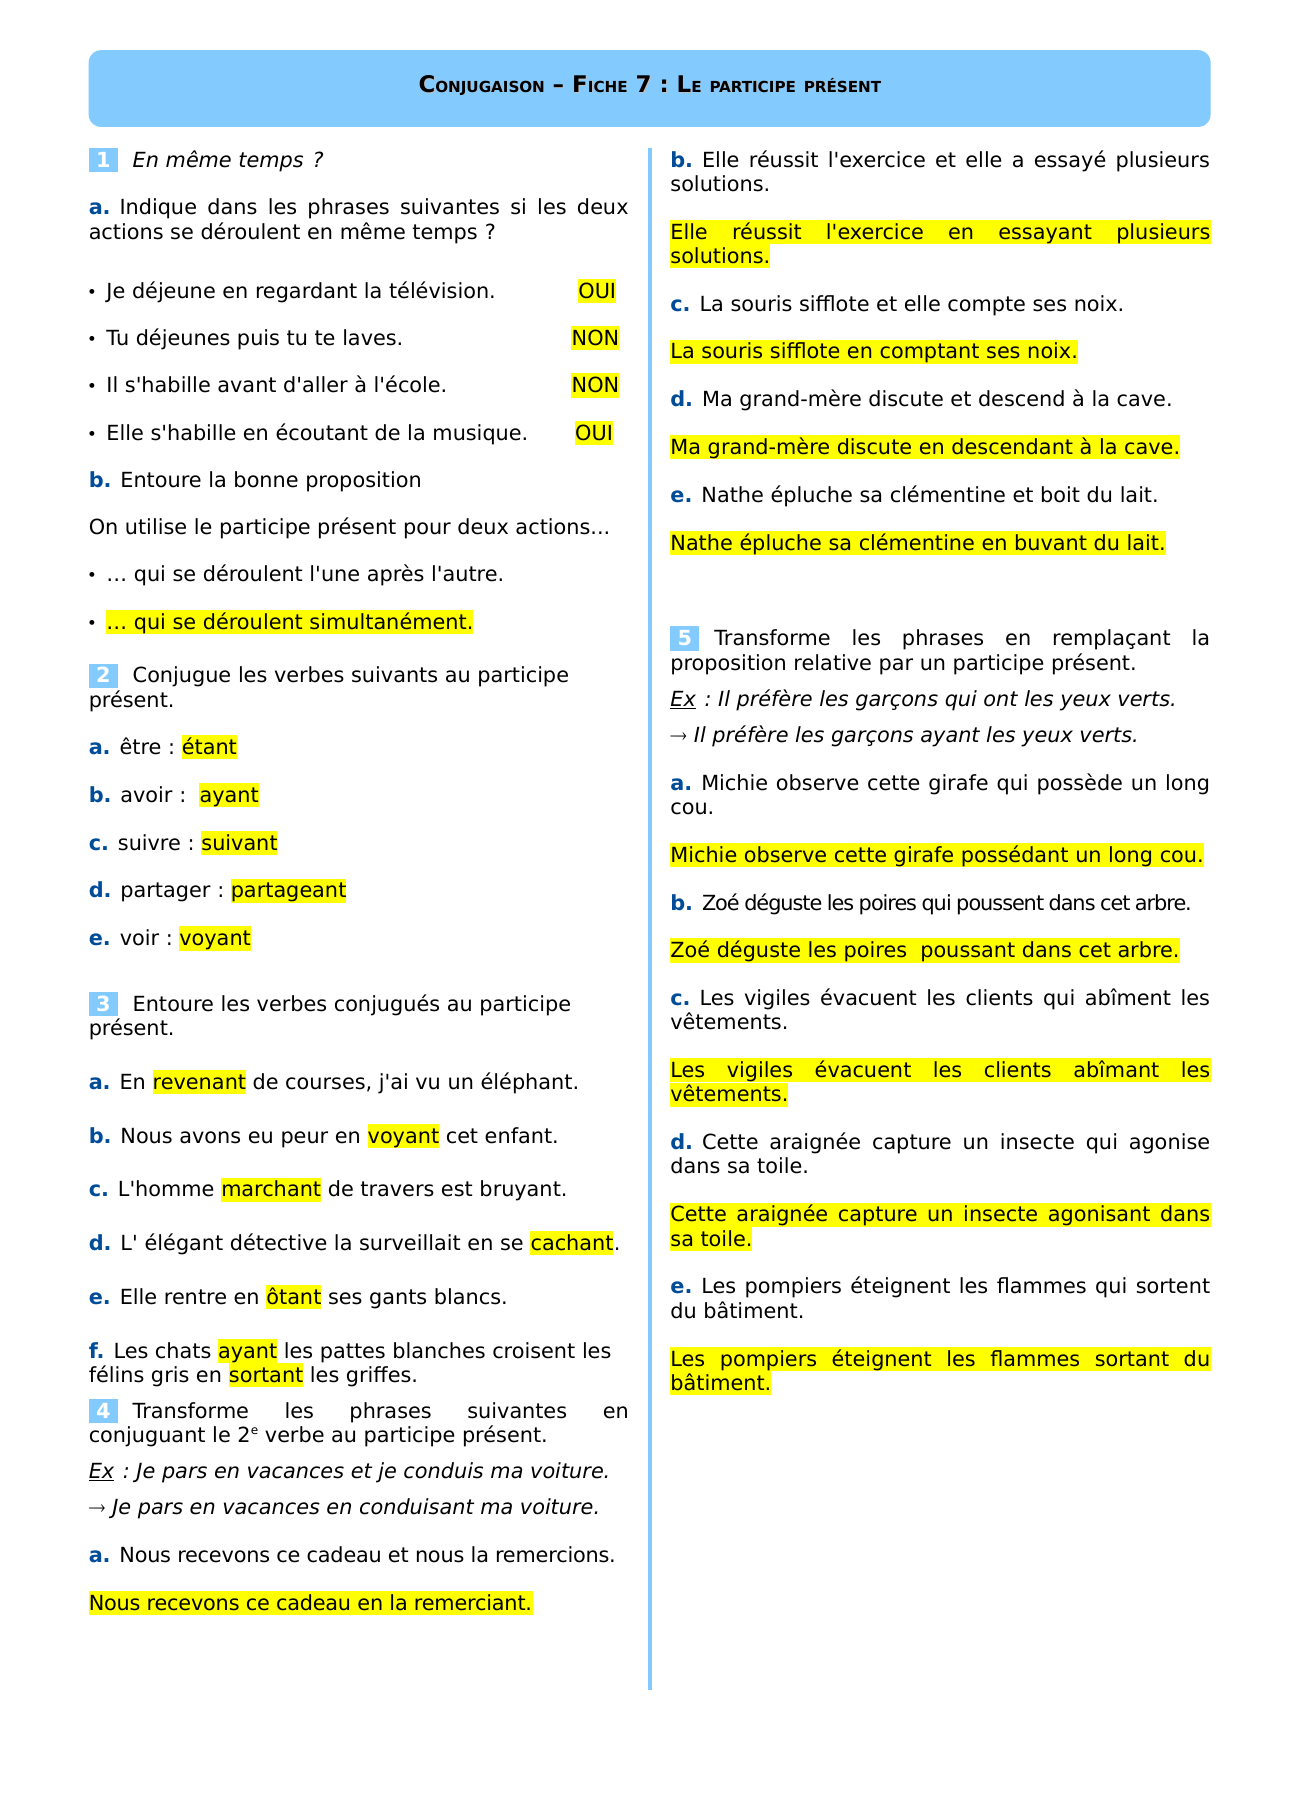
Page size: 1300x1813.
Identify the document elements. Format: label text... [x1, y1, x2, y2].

text ® Je pars en vacances en conduisant ma voiture. [88, 1495, 629, 1519]
text Ex : Je pars en vacances et je conduis ma voiture. [88, 1459, 629, 1483]
list Zoé déguste les poires qui poussent dans cet arbre. [670, 891, 1211, 915]
list Entoure la bonne proposition [88, 445, 629, 492]
list Les vigiles évacuent les clients abîmant les vêtements. [670, 1058, 1211, 1107]
list partager : partageant [88, 878, 629, 903]
list Entoure les verbes conjugués au participe présent. [88, 992, 629, 1040]
list Nathe épluche sa clémentine en buvant du lait. [670, 531, 1211, 555]
list Les pompiers éteignent les flammes qui sortent du bâtiment. [670, 1274, 1211, 1323]
list Les vigiles évacuent les clients qui abîment les vêtements. [670, 986, 1211, 1035]
list Ma grand-mère discute en descendant à la cave. [670, 435, 1211, 459]
list Il s'habille avant d'aller à l'école. NON [88, 350, 629, 398]
list Nous recevons ce cadeau en la remerciant. [88, 1591, 629, 1615]
list Cette araignée capture un insecte qui agonise dans sa toile. [670, 1130, 1211, 1179]
list Elle rentre en ôtant ses gants blancs. [88, 1285, 629, 1309]
list Ma grand-mère discute et descend à la cave. [670, 387, 1211, 412]
list Les pompiers éteignent les flammes sortant du bâtiment. [670, 1347, 1211, 1395]
list La souris sifflote en comptant ses noix. [670, 339, 1211, 364]
list En revenant de courses, j'ai vu un éléphant. [88, 1070, 629, 1094]
list Elle s'habille en écoutant de la musique. OUI [88, 398, 629, 445]
list Nous recevons ce cadeau et nous la remercions. [88, 1543, 629, 1567]
list Tu déjeunes puis tu te laves. NON [88, 303, 629, 350]
list Conjugue les verbes suivants au participe présent. [88, 663, 629, 712]
list Je déjeune en regardant la télévision. OUI [88, 256, 629, 303]
list … qui se déroulent simultanément. [88, 587, 629, 634]
list L' élégant détective la surveillait en se cachant. [88, 1231, 629, 1255]
text Ex : Il préfère les garçons qui ont les yeux verts. [670, 687, 1211, 711]
list En même temps ? [118, 148, 629, 172]
list Michie observe cette girafe possédant un long cou. [670, 843, 1211, 867]
list Zoé déguste les poires poussant dans cet arbre. [670, 938, 1211, 963]
list Transforme les phrases suivantes en conjuguant le 2e verbe au participe présent. [88, 1399, 629, 1447]
list suivre : suivant [88, 831, 629, 855]
list Nous avons eu peur en voyant cet enfant. [88, 1124, 629, 1148]
list Elle réussit l'exercice en essayant plusieurs solutions. [670, 220, 1211, 268]
list … qui se déroulent l'une après l'autre. [88, 539, 629, 587]
text ® Il préfère les garçons ayant les yeux verts. [670, 723, 1211, 747]
list Transforme les phrases en remplaçant la proposition relative par un participe présent. [670, 626, 1211, 675]
list voir : voyant [88, 926, 629, 951]
list être : étant [88, 735, 629, 759]
list Cette araignée capture un insecte agonisant dans sa toile. [670, 1202, 1211, 1251]
list avoir : ayant [88, 783, 629, 807]
list Elle réussit l'exercice et elle a essayé plusieurs solutions. [670, 148, 1211, 196]
list Indique dans les phrases suivantes si les deux actions se déroulent en même temps ? [88, 195, 629, 244]
list Michie observe cette girafe qui possède un long cou. [670, 771, 1211, 819]
list Nathe épluche sa clémentine et boit du lait. [670, 483, 1211, 507]
list L'homme marchant de travers est bruyant. [88, 1177, 629, 1202]
list Les chats ayant les pattes blanches croisent les félins gris en sortant les griffes. [88, 1339, 629, 1387]
list La souris sifflote et elle compte ses noix. [670, 292, 1211, 316]
list On utilise le participe présent pour deux actions... [88, 492, 629, 539]
